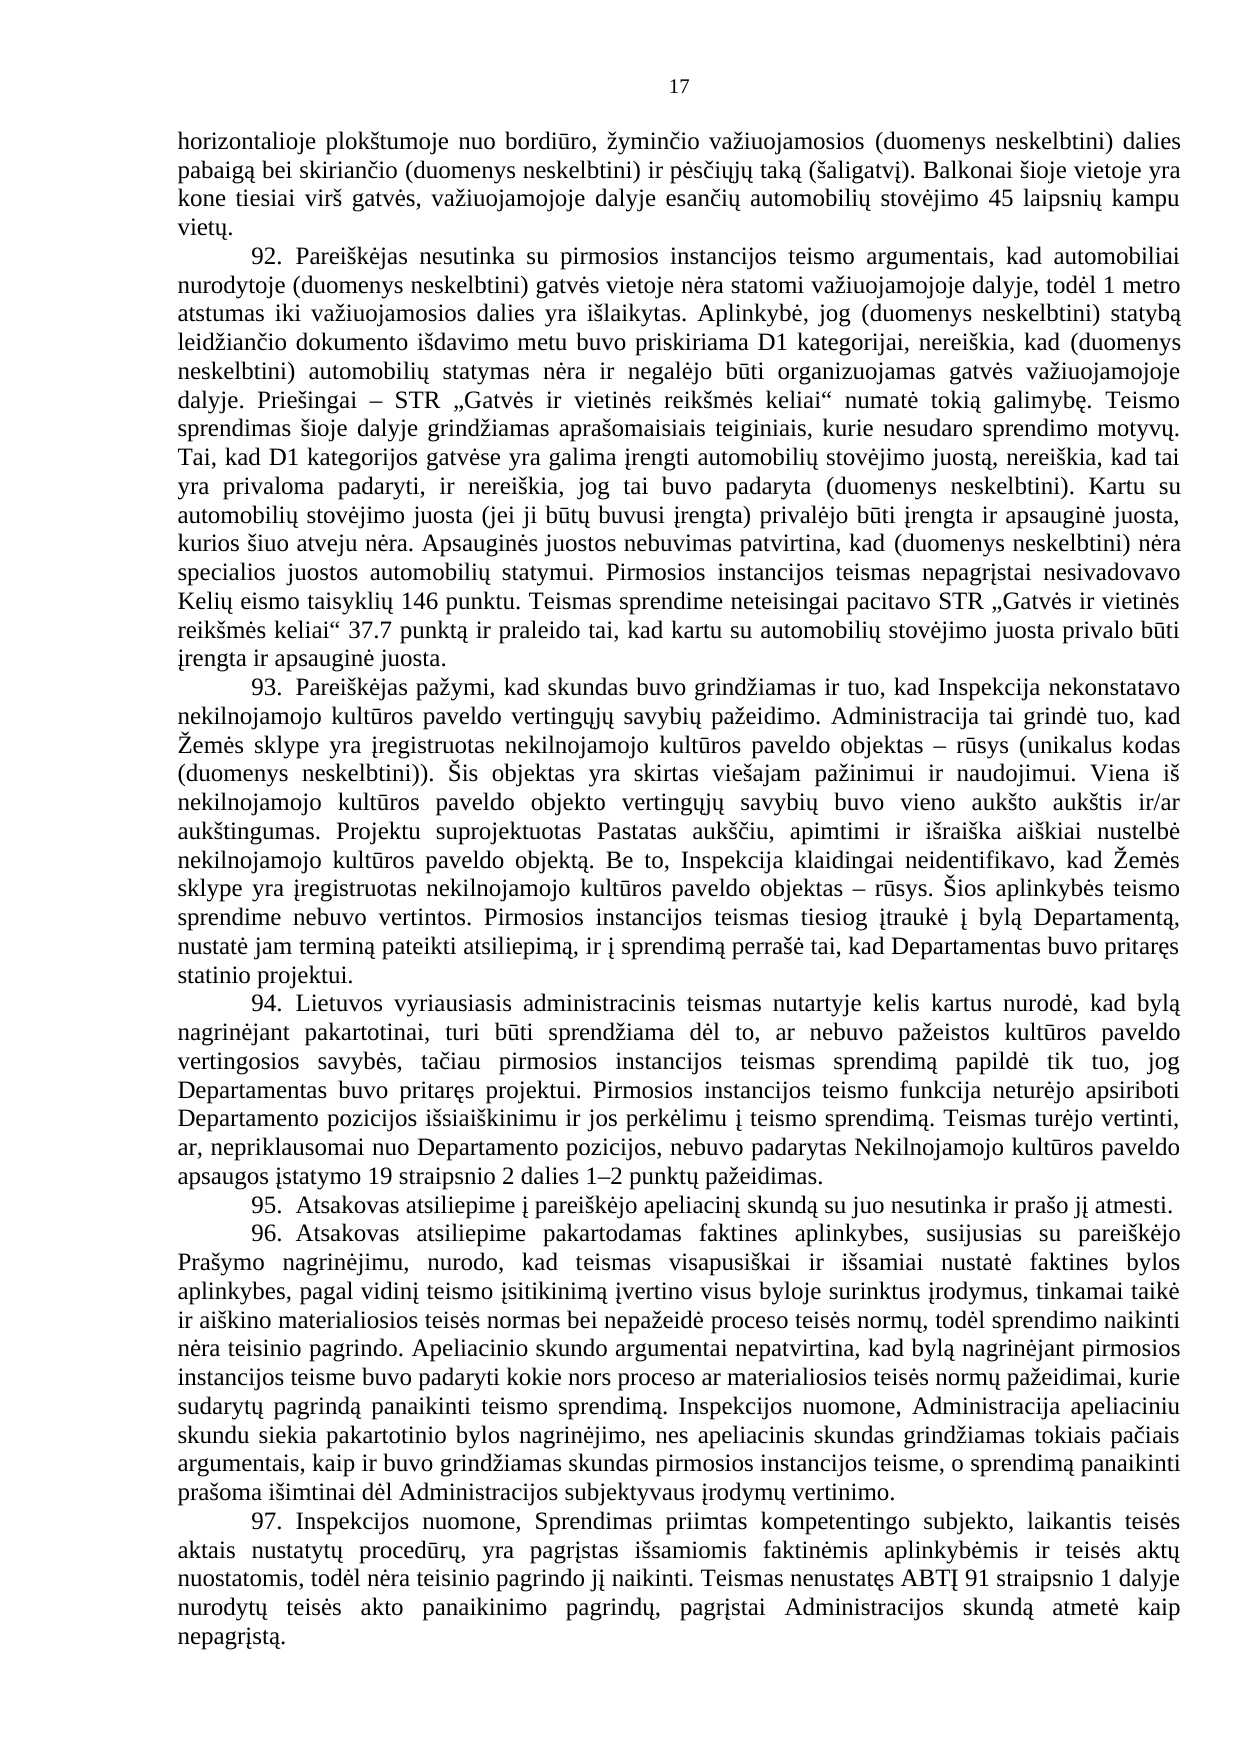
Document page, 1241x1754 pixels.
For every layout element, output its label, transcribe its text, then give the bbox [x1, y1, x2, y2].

text 94. Lietuvos vyriausiasis administracinis teismas nutartyje kelis kartus nurodė, kad bylą nagrinėjant pakartotinai, turi būti sprendžiama dėl to, ar nebuvo pažeistos kultūros paveldo vertingosios savybės, tačiau pirmosios instancijos teismas sprendimą papildė tik tuo, jog Departamentas buvo pritaręs projektui. Pirmosios instancijos teismo funkcija neturėjo apsiriboti Departamento pozicijos išsiaiškinimu ir jos perkėlimu į teismo sprendimą. Teismas turėjo vertinti, ar, nepriklausomai nuo Departamento pozicijos, nebuvo padarytas Nekilnojamojo kultūros paveldo apsaugos įstatymo 19 straipsnio 2 dalies 1–2 punktų pažeidimas. [177, 988, 1181, 1190]
text 93. Pareiškėjas pažymi, kad skundas buvo grindžiamas ir tuo, kad Inspekcija nekonstatavo nekilnojamojo kultūros paveldo vertingųjų savybių pažeidimo. Administracija tai grindė tuo, kad Žemės sklype yra įregistruotas nekilnojamojo kultūros paveldo objektas – rūsys (unikalus kodas (duomenys neskelbtini)). Šis objektas yra skirtas viešajam pažinimui ir naudojimui. Viena iš nekilnojamojo kultūros paveldo objekto vertingųjų savybių buvo vieno aukšto aukštis ir/ar aukštingumas. Projektu suprojektuotas Pastatas aukščiu, apimtimi ir išraiška aiškiai nustelbė nekilnojamojo kultūros paveldo objektą. Be to, Inspekcija klaidingai neidentifikavo, kad Žemės sklype yra įregistruotas nekilnojamojo kultūros paveldo objektas – rūsys. Šios aplinkybės teismo sprendime nebuvo vertintos. Pirmosios instancijos teismas tiesiog įtraukė į bylą Departamentą, nustatė jam terminą pateikti atsiliepimą, ir į sprendimą perrašė tai, kad Departamentas buvo pritaręs statinio projektui. [177, 672, 1181, 988]
text horizontalioje plokštumoje nuo bordiūro, žyminčio važiuojamosios (duomenys neskelbtini) dalies pabaigą bei skiriančio (duomenys neskelbtini) ir pėsčiųjų taką (šaligatvį). Balkonai šioje vietoje yra kone tiesiai virš gatvės, važiuojamojoje dalyje esančių automobilių stovėjimo 45 laipsnių kampu vietų. [177, 126, 1181, 241]
text 92. Pareiškėjas nesutinka su pirmosios instancijos teismo argumentais, kad automobiliai nurodytoje (duomenys neskelbtini) gatvės vietoje nėra statomi važiuojamojoje dalyje, todėl 1 metro atstumas iki važiuojamosios dalies yra išlaikytas. Aplinkybė, jog (duomenys neskelbtini) statybą leidžiančio dokumento išdavimo metu buvo priskiriama D1 kategorijai, nereiškia, kad (duomenys neskelbtini) automobilių statymas nėra ir negalėjo būti organizuojamas gatvės važiuojamojoje dalyje. Priešingai – STR „Gatvės ir vietinės reikšmės keliai“ numatė tokią galimybę. Teismo sprendimas šioje dalyje grindžiamas aprašomaisiais teiginiais, kurie nesudaro sprendimo motyvų. Tai, kad D1 kategorijos gatvėse yra galima įrengti automobilių stovėjimo juostą, nereiškia, kad tai yra privaloma padaryti, ir nereiškia, jog tai buvo padaryta (duomenys neskelbtini). Kartu su automobilių stovėjimo juosta (jei ji būtų buvusi įrengta) privalėjo būti įrengta ir apsauginė juosta, kurios šiuo atveju nėra. Apsauginės juostos nebuvimas patvirtina, kad (duomenys neskelbtini) nėra specialios juostos automobilių statymui. Pirmosios instancijos teismas nepagrįstai nesivadovavo Kelių eismo taisyklių 146 punktu. Teismas sprendime neteisingai pacitavo STR „Gatvės ir vietinės reikšmės keliai“ 37.7 punktą ir praleido tai, kad kartu su automobilių stovėjimo juosta privalo būti įrengta ir apsauginė juosta. [177, 241, 1181, 672]
text 95. Atsakovas atsiliepime į pareiškėjo apeliacinį skundą su juo nesutinka ir prašo jį atmesti. [177, 1190, 1181, 1218]
text 97. Inspekcijos nuomone, Sprendimas priimtas kompetentingo subjekto, laikantis teisės aktais nustatytų procedūrų, yra pagrįstas išsamiomis faktinėmis aplinkybėmis ir teisės aktų nuostatomis, todėl nėra teisinio pagrindo jį naikinti. Teismas nenustatęs ABTĮ 91 straipsnio 1 dalyje nurodytų teisės akto panaikinimo pagrindų, pagrįstai Administracijos skundą atmetė kaip nepagrįstą. [177, 1506, 1181, 1650]
text 96. Atsakovas atsiliepime pakartodamas faktines aplinkybes, susijusias su pareiškėjo Prašymo nagrinėjimu, nurodo, kad teismas visapusiškai ir išsamiai nustatė faktines bylos aplinkybes, pagal vidinį teismo įsitikinimą įvertino visus byloje surinktus įrodymus, tinkamai taikė ir aiškino materialiosios teisės normas bei nepažeidė proceso teisės normų, todėl sprendimo naikinti nėra teisinio pagrindo. Apeliacinio skundo argumentai nepatvirtina, kad bylą nagrinėjant pirmosios instancijos teisme buvo padaryti kokie nors proceso ar materialiosios teisės normų pažeidimai, kurie sudarytų pagrindą panaikinti teismo sprendimą. Inspekcijos nuomone, Administracija apeliaciniu skundu siekia pakartotinio bylos nagrinėjimo, nes apeliacinis skundas grindžiamas tokiais pačiais argumentais, kaip ir buvo grindžiamas skundas pirmosios instancijos teisme, o sprendimą panaikinti prašoma išimtinai dėl Administracijos subjektyvaus įrodymų vertinimo. [177, 1218, 1181, 1506]
